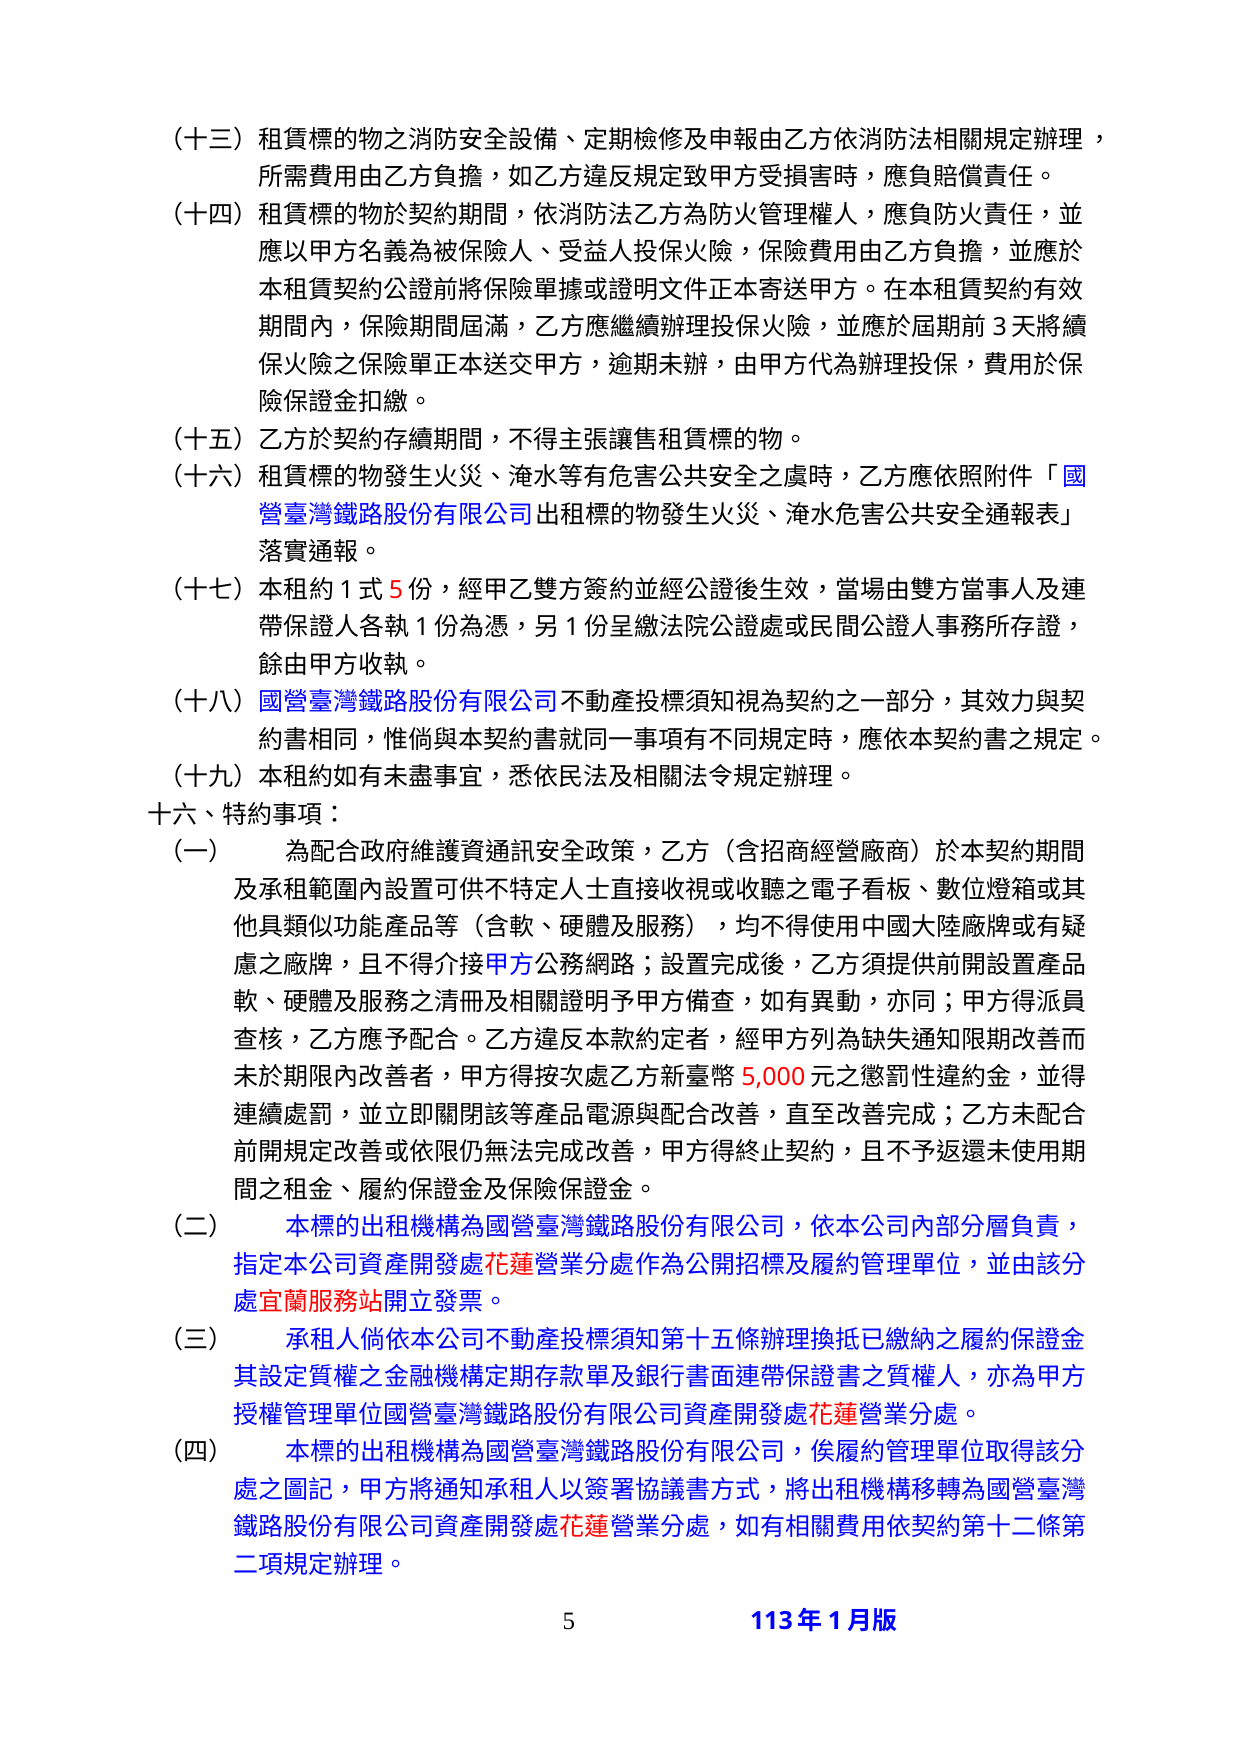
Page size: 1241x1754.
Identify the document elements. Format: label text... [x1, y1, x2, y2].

list 租賃標的物發生火災、淹水等有危害公共安全之虞時，乙方應依照附件「國營臺灣鐵路股份有限公司出租標的物發生火災、淹水危害公共安全通報表」落實通報。 [158, 456, 1087, 568]
list 承租人倘依本公司不動產投標須知第十五條辦理換抵已繳納之履約保證金，其設定質權之金融機構定期存款單及銀行書面連帶保證書之質權人，亦為甲方授權管理單位國營臺灣鐵路股份有限公司資產開發處花蓮營業分處。 [158, 1318, 1087, 1431]
list 國營臺灣鐵路股份有限公司不動產投標須知視為契約之一部分，其效力與契約書相同，惟倘與本契約書就同一事項有不同規定時，應依本契約書之規定。 [158, 681, 1087, 756]
list 本標的出租機構為國營臺灣鐵路股份有限公司，俟履約管理單位取得該分處之圖記，甲方將通知承租人以簽署協議書方式，將出租機構移轉為國營臺灣鐵路股份有限公司資產開發處花蓮營業分處，如有相關費用依契約第十二條第二項規定辦理。 [158, 1431, 1087, 1581]
list 本標的出租機構為國營臺灣鐵路股份有限公司，依本公司內部分層負責，指定本公司資產開發處花蓮營業分處作為公開招標及履約管理單位，並由該分處宜蘭服務站開立發票。 [158, 1206, 1087, 1318]
list 乙方於契約存續期間，不得主張讓售租賃標的物。 [158, 418, 1087, 456]
list 租賃標的物於契約期間，依消防法乙方為防火管理權人，應負防火責任，並應以甲方名義為被保險人、受益人投保火險，保險費用由乙方負擔，並應於本租賃契約公證前將保險單據或證明文件正本寄送甲方。在本租賃契約有效期間內，保險期間屆滿，乙方應繼續辦理投保火險，並應於屆期前3天將續保火險之保險單正本送交甲方，逾期未辦，由甲方代為辦理投保，費用於保險保證金扣繳。 [158, 193, 1087, 418]
list 本租約1式5份，經甲乙雙方簽約並經公證後生效，當場由雙方當事人及連帶保證人各執1份為憑，另1份呈繳法院公證處或民間公證人事務所存證，餘由甲方收執。 [158, 568, 1087, 681]
list 為配合政府維護資通訊安全政策，乙方（含招商經營廠商）於本契約期間及承租範圍內設置可供不特定人士直接收視或收聽之電子看板、數位燈箱或其他具類似功能產品等（含軟、硬體及服務），均不得使用中國大陸廠牌或有疑慮之廠牌，且不得介接甲方公務網路；設置完成後，乙方須提供前開設置產品軟、硬體及服務之清冊及相關證明予甲方備查，如有異動，亦同；甲方得派員查核，乙方應予配合。乙方違反本款約定者，經甲方列為缺失通知限期改善而未於期限內改善者，甲方得按次處乙方新臺幣5,000元之懲罰性違約金，並得連續處罰，並立即關閉該等產品電源與配合改善，直至改善完成；乙方未配合前開規定改善或依限仍無法完成改善，甲方得終止契約，且不予返還未使用期間之租金、履約保證金及保險保證金。 [158, 831, 1087, 1206]
text 十六、特約事項： [148, 793, 1092, 831]
list 租賃標的物之消防安全設備、定期檢修及申報由乙方依消防法相關規定辦理，所需費用由乙方負擔，如乙方違反規定致甲方受損害時，應負賠償責任。 [158, 118, 1087, 193]
list 本租約如有未盡事宜，悉依民法及相關法令規定辦理。 [158, 756, 1087, 793]
